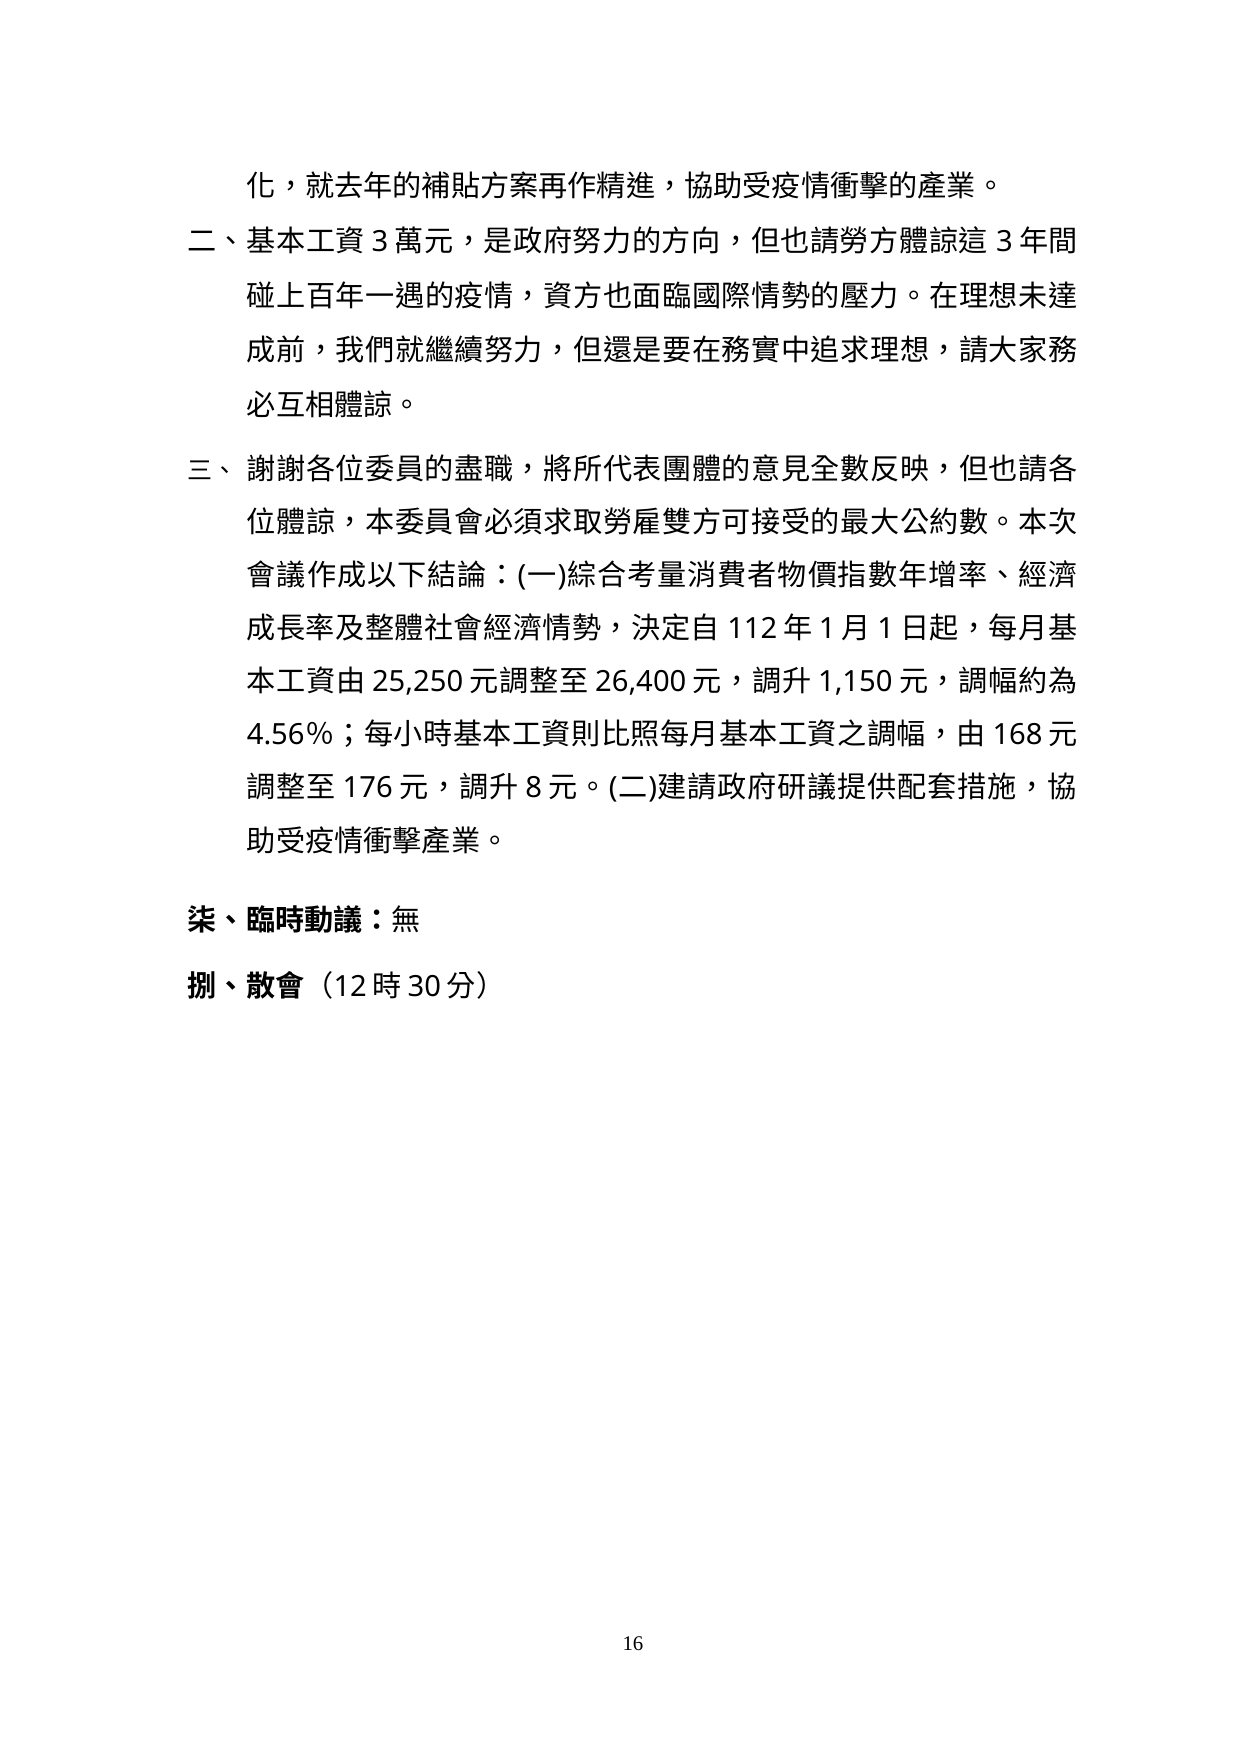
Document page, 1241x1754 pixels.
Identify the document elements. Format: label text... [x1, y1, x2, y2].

text 捌、散會（12時30分） [187, 953, 1078, 1007]
text 柒、臨時動議：無 [187, 887, 1078, 941]
list 謝謝各位委員的盡職，將所代表團體的意見全數反映，但也請各位體諒，本委員會必須求取勞雇雙方可接受的最大公約數。本次會議作成以下結論：(一)綜合考量消費者物價指數年增率、經濟成長率及整體社會經濟情勢，決定自112年1月1日起，每月基本工資由25,250元調整至26,400元，調升1,150元，調幅約為4.56％；每小時基本工資則比照每月基本工資之調幅，由168元調整至176元，調升8元。(二)建請政府研議提供配套措施，協助受疫情衝擊產業。 [187, 437, 1078, 862]
list 化，就去年的補貼方案再作精進，協助受疫情衝擊的產業。 [187, 162, 1078, 205]
list 基本工資3萬元，是政府努力的方向，但也請勞方體諒這3年間碰上百年一遇的疫情，資方也面臨國際情勢的壓力。在理想未達成前，我們就繼續努力，但還是要在務實中追求理想，請大家務必互相體諒。 [187, 217, 1078, 424]
